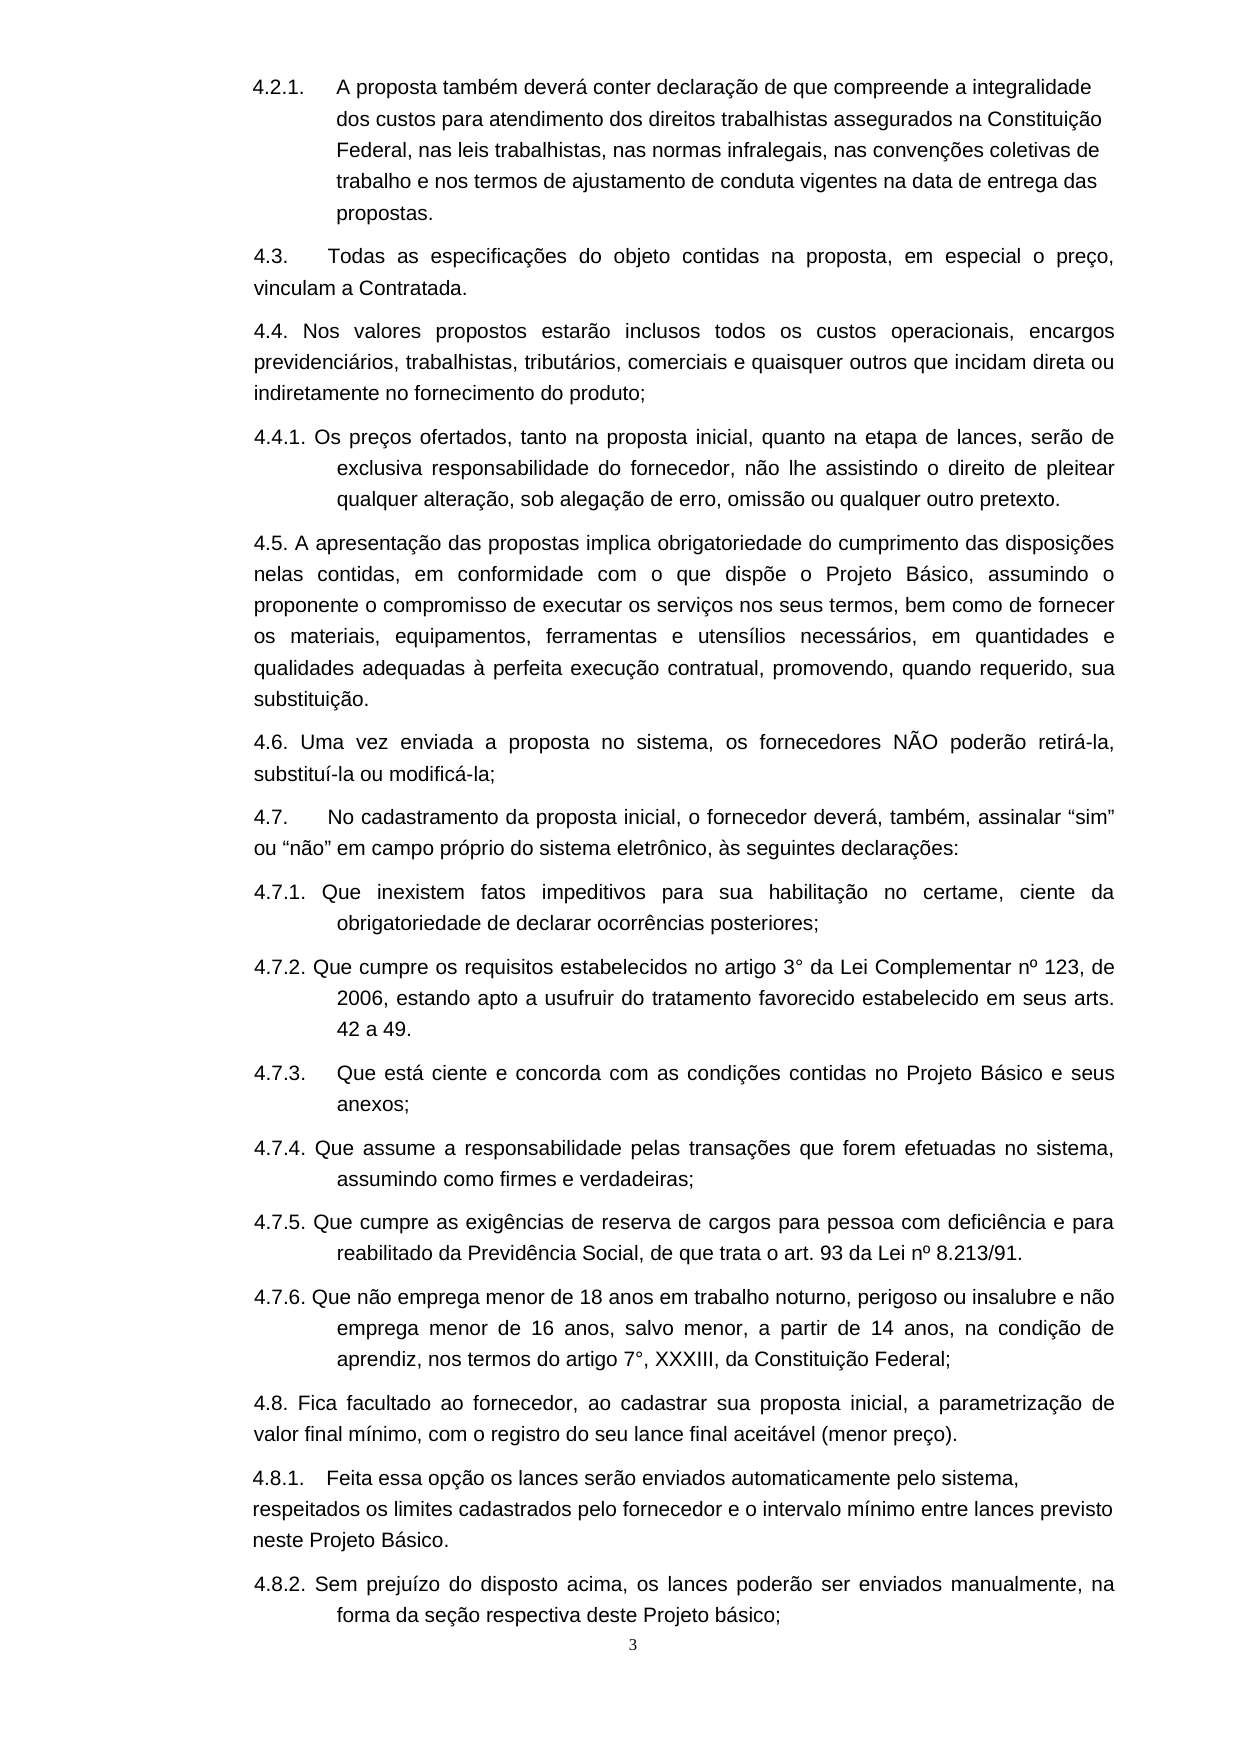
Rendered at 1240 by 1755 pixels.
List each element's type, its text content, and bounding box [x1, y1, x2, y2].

text 4.4.1. Os preços ofertados, tanto na proposta inicial, quanto na etapa de lances, serão de exclusiva responsabilidade do fornecedor, não lhe assistindo o direito de pleitear qualquer alteração, sob alegação de erro, omissão ou qualquer outro pretexto. [254, 425, 1116, 511]
text 4.7. No cadastramento da proposta inicial, o fornecedor deverá, também, assinalar “sim” ou “não” em campo próprio do sistema eletrônico, às seguintes declarações: [253, 805, 1116, 860]
text 4.7.6. Que não emprega menor de 18 anos em trabalho noturno, perigoso ou insalubre e não emprega menor de 16 anos, salvo menor, a partir de 14 anos, na condição de aprendiz, nos termos do artigo 7°, XXXIII, da Constituição Federal; [254, 1285, 1116, 1371]
text 4.7.2. Que cumpre os requisitos estabelecidos no artigo 3° da Lei Complementar nº 123, de 2006, estando apto a usufruir do tratamento favorecido estabelecido em seus arts. 42 a 49. [254, 954, 1116, 1041]
text 4.4. Nos valores propostos estarão inclusos todos os custos operacionais, encargos previdenciários, trabalhistas, tributários, comerciais e quaisquer outros que incidam direta ou indiretamente no fornecimento do produto; [253, 319, 1116, 405]
text 4.2.1. A proposta também deverá conter declaração de que compreende a integralidade dos custos para atendimento dos direitos trabalhistas assegurados na Constituição Federal, nas leis trabalhistas, nas normas infralegais, nas convenções coletivas de trabalho e nos termos de ajustamento de conduta vigentes na data de entrega das propostas. [252, 75, 1122, 224]
text 4.8.1. Feita essa opção os lances serão enviados automaticamente pelo sistema, respeitados os limites cadastrados pelo fornecedor e o intervalo mínimo entre lances previsto neste Projeto Básico. [252, 1466, 1122, 1552]
text 4.6. Uma vez enviada a proposta no sistema, os fornecedores NÃO poderão retirá-la, substituí-la ou modificá-la; [253, 730, 1116, 785]
text 4.7.4. Que assume a responsabilidade pelas transações que forem efetuadas no sistema, assumindo como firmes e verdadeiras; [254, 1135, 1116, 1190]
text 4.7.1. Que inexistem fatos impeditivos para sua habilitação no certame, ciente da obrigatoriedade de declarar ocorrências posteriores; [254, 880, 1116, 935]
text 4.8. Fica facultado ao fornecedor, ao cadastrar sua proposta inicial, a parametrização de valor final mínimo, com o registro do seu lance final aceitável (menor preço). [253, 1391, 1116, 1446]
text 4.7.5. Que cumpre as exigências de reserva de cargos para pessoa com deficiência e para reabilitado da Previdência Social, de que trata o art. 93 da Lei nº 8.213/91. [254, 1210, 1116, 1265]
text 4.8.2. Sem prejuízo do disposto acima, os lances poderão ser enviados manualmente, na forma da seção respectiva deste Projeto básico; [254, 1572, 1116, 1627]
text 4.5. A apresentação das propostas implica obrigatoriedade do cumprimento das disposições nelas contidas, em conformidade com o que dispõe o Projeto Básico, assumindo o proponente o compromisso de executar os serviços nos seus termos, bem como de fornecer os materiais, equipamentos, ferramentas e utensílios necessários, em quantidades e qualidades adequadas à perfeita execução contratual, promovendo, quando requerido, sua substituição. [253, 531, 1116, 711]
text 4.3. Todas as especificações do objeto contidas na proposta, em especial o preço, vinculam a Contratada. [253, 244, 1116, 299]
text 4.7.3. Que está ciente e concorda com as condições contidas no Projeto Básico e seus anexos; [254, 1061, 1116, 1116]
